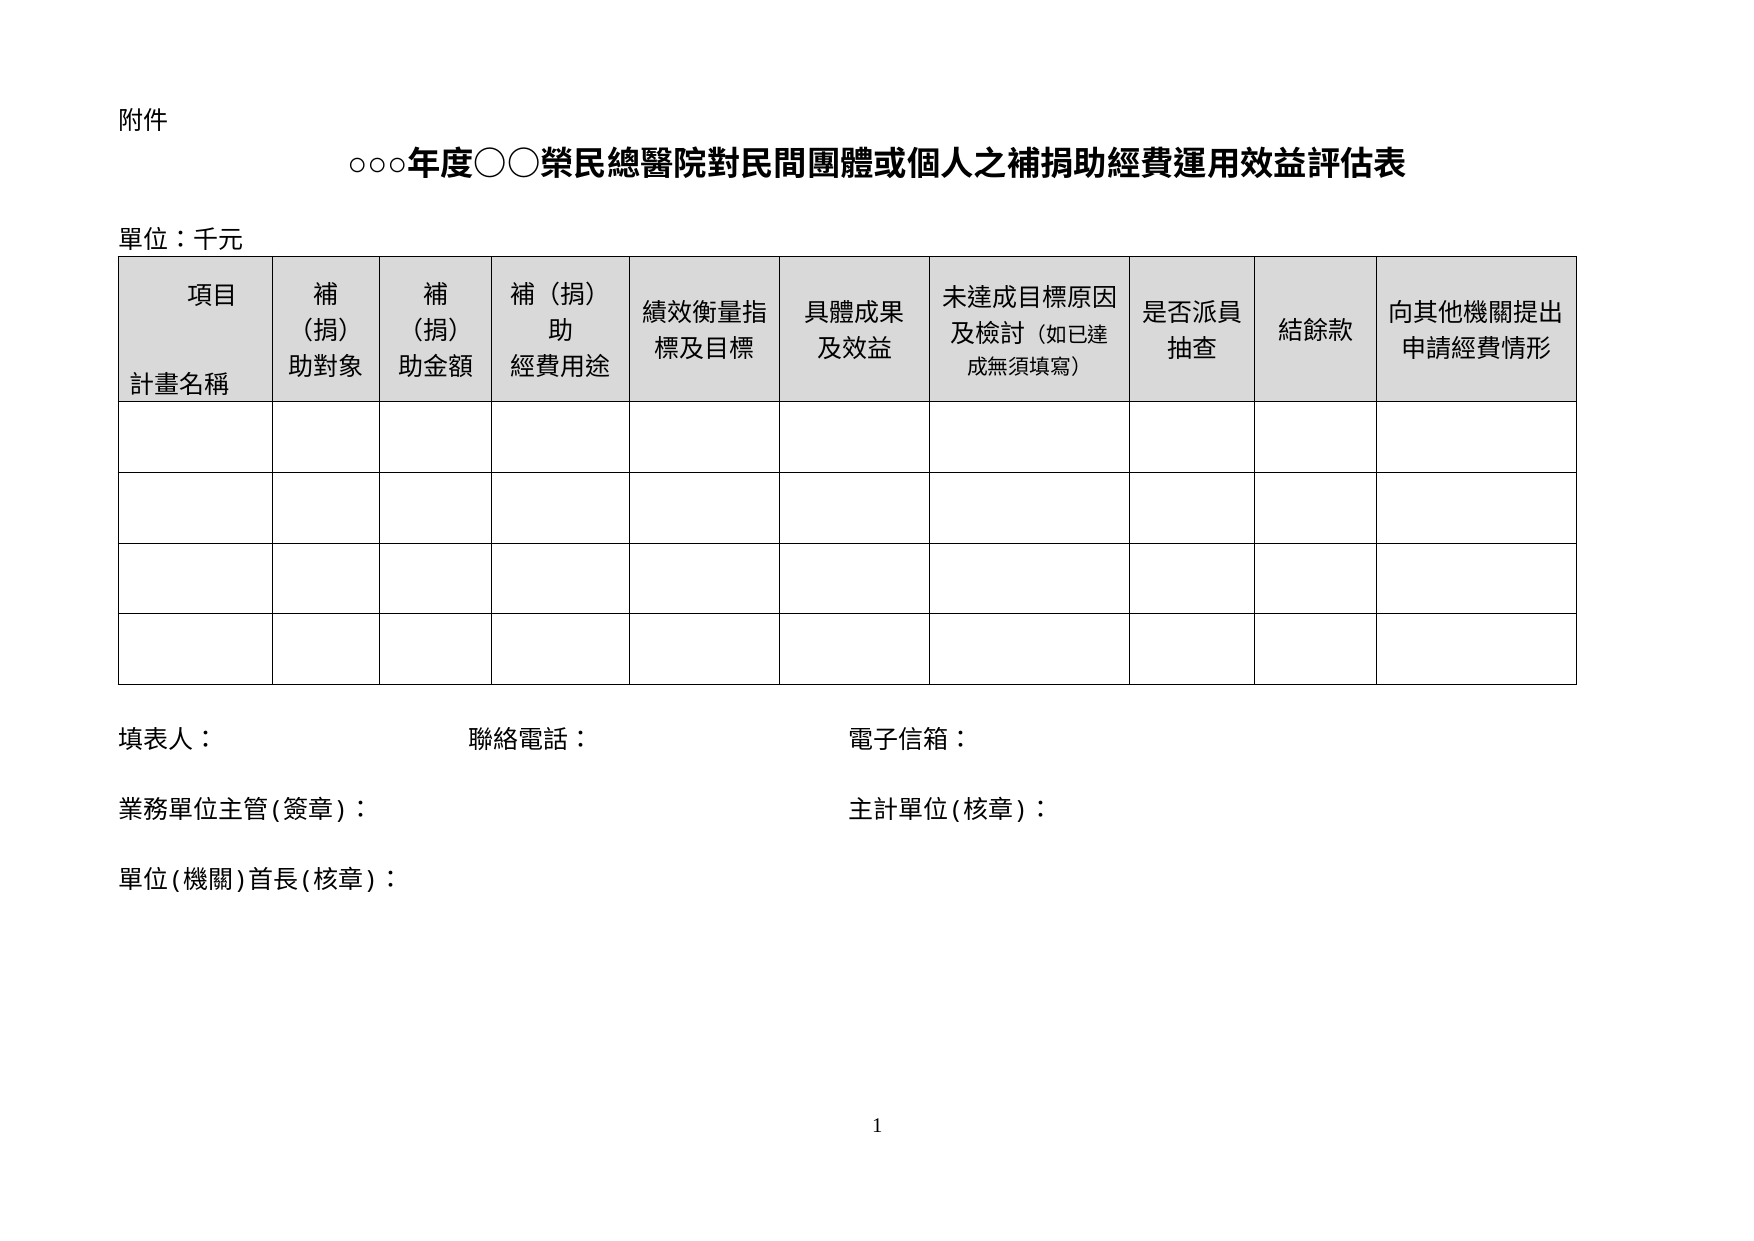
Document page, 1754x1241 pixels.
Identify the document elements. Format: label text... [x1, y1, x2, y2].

text 附件 [118, 101, 1754, 137]
table_cell [1377, 544, 1576, 613]
table_cell [630, 614, 779, 684]
table_cell [273, 614, 379, 684]
text ○○○年度○○榮民總醫院對民間團體或個人之補捐助經費運用效益評估表 [118, 137, 1636, 185]
text 單位：千元 [118, 185, 1636, 256]
table_cell [380, 614, 491, 684]
table_cell [1255, 614, 1376, 684]
table_cell [780, 473, 929, 542]
text 業務單位主管(簽章)： 主計單位(核章)： [118, 789, 1636, 826]
table_cell [492, 473, 629, 542]
table_cell [1130, 402, 1254, 472]
table_header 補（捐）助 經費用途 [492, 257, 629, 401]
table_cell [1377, 402, 1576, 472]
table_cell [273, 473, 379, 542]
table_header 向其他機關提出申請經費情形 [1377, 257, 1576, 401]
table_cell [630, 402, 779, 472]
table_header 是否派員抽查 [1130, 257, 1254, 401]
table_header 補（捐）助金額 [380, 257, 491, 401]
table_cell [930, 614, 1129, 684]
table_header 未達成目標原因及檢討（如已達成無須填寫） [930, 257, 1129, 401]
table_cell [119, 544, 272, 613]
table_cell [630, 544, 779, 613]
table_cell [1255, 544, 1376, 613]
table_cell [380, 402, 491, 472]
text 單位(機關)首長(核章)： [118, 860, 1636, 896]
table_cell [780, 614, 929, 684]
table_cell [1130, 473, 1254, 542]
table_cell [780, 402, 929, 472]
table_cell [273, 402, 379, 472]
text 填表人： 聯絡電話： 電子信箱： [118, 719, 1636, 756]
table_cell [273, 544, 379, 613]
table_cell [1377, 473, 1576, 542]
table_cell [492, 614, 629, 684]
table_header 績效衡量指標及目標 [630, 257, 779, 401]
table_cell [492, 544, 629, 613]
table_cell [380, 544, 491, 613]
table_cell [119, 402, 272, 472]
table_cell [780, 544, 929, 613]
table_cell [930, 473, 1129, 542]
table_cell [1377, 614, 1576, 684]
table_cell [119, 473, 272, 542]
table_cell [1130, 544, 1254, 613]
table_cell [380, 473, 491, 542]
table_header 具體成果 及效益 [780, 257, 929, 401]
table_header 結餘款 [1255, 257, 1376, 401]
table_cell [1255, 402, 1376, 472]
table_header 項目 計畫名稱 [119, 257, 272, 401]
table_cell [119, 614, 272, 684]
table_header 補（捐）助對象 [273, 257, 379, 401]
table_cell [630, 473, 779, 542]
table_cell [492, 402, 629, 472]
table_cell [930, 544, 1129, 613]
table_cell [1130, 614, 1254, 684]
table_cell [930, 402, 1129, 472]
table_cell [1255, 473, 1376, 542]
